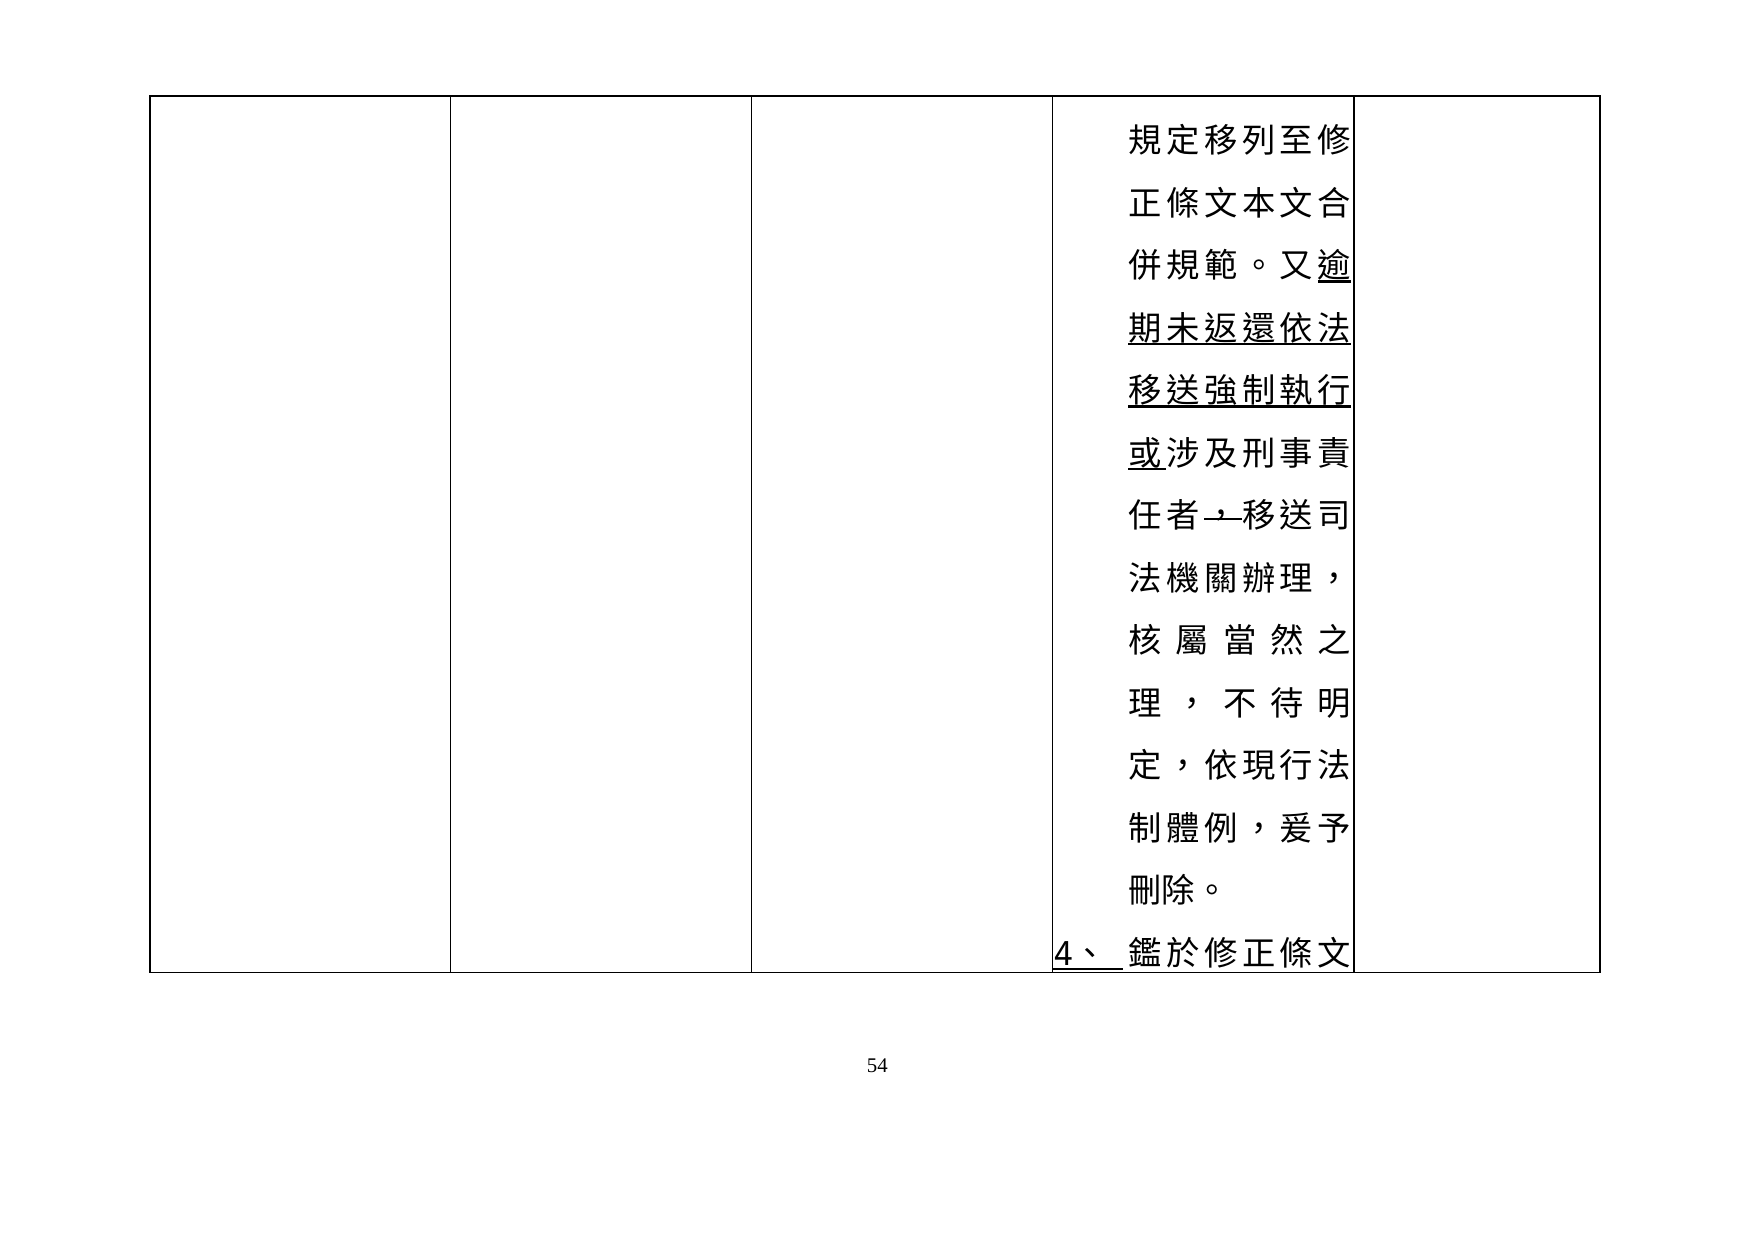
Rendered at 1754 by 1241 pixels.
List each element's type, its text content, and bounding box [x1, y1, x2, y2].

table_cell [752, 97, 1052, 972]
table_cell [151, 97, 450, 972]
table_cell 條次遞改。 現行條文所定行政處分附款記載之立法體例，已為本市法規現行體例所不採，爰參照臺北市推展家庭教育獎助辦法第十二條及臺北市教保服務機構及教保服務人員獎勵辦法第十條之內容予修正之，並於修正條文本文增列幼兒，理由同修正名稱說明。又學生或幼兒經核准交通服務後，如不符合第四條第一項所定條件、違反第四條第二項規定、，宜有撤銷或廢止原核准處分之要件規定，爰增訂修正條文第一款及第二款，並將現行條文第一項第一款及第三款附款分別移列為修正條文第三款及第四款，並酌作修正。又現行條文第一項第二款附款內容已含括於修正條文第一款，為免重複覆規範，爰予刪除。 現行條文第二項前段關於追回已撥付之全部或一部補助規定移列至修正條文本文合併規範。又逾期未返還依法移送強制執行或涉及刑事責任者，移送司法機關辦理，核屬當然之理，不待明定，依現行法制體例，爰予刪除。 鑑於修正條文第四款學生或幼兒未到校上課之事由態樣繁多，實務上教育局宜視個案具體情況予以認定是否撤銷或廢止原核准處分，為保留實務運作彈性，爰將「應」撤銷修正為「得」撤銷，以符實需併予敘明。 配合修正條文第八條第三項「應」達上課日數二分之ㄧ，將現行條文第一項末段每學期未到校上課之日數逾應上課日數二分之ㄧ，於第四款修正為每學期到校上課之日數，「未」達上課日數二分之ㄧ，以為明確。 [1053, 97, 1353, 972]
table_cell [451, 97, 751, 972]
table_cell [1355, 97, 1599, 972]
